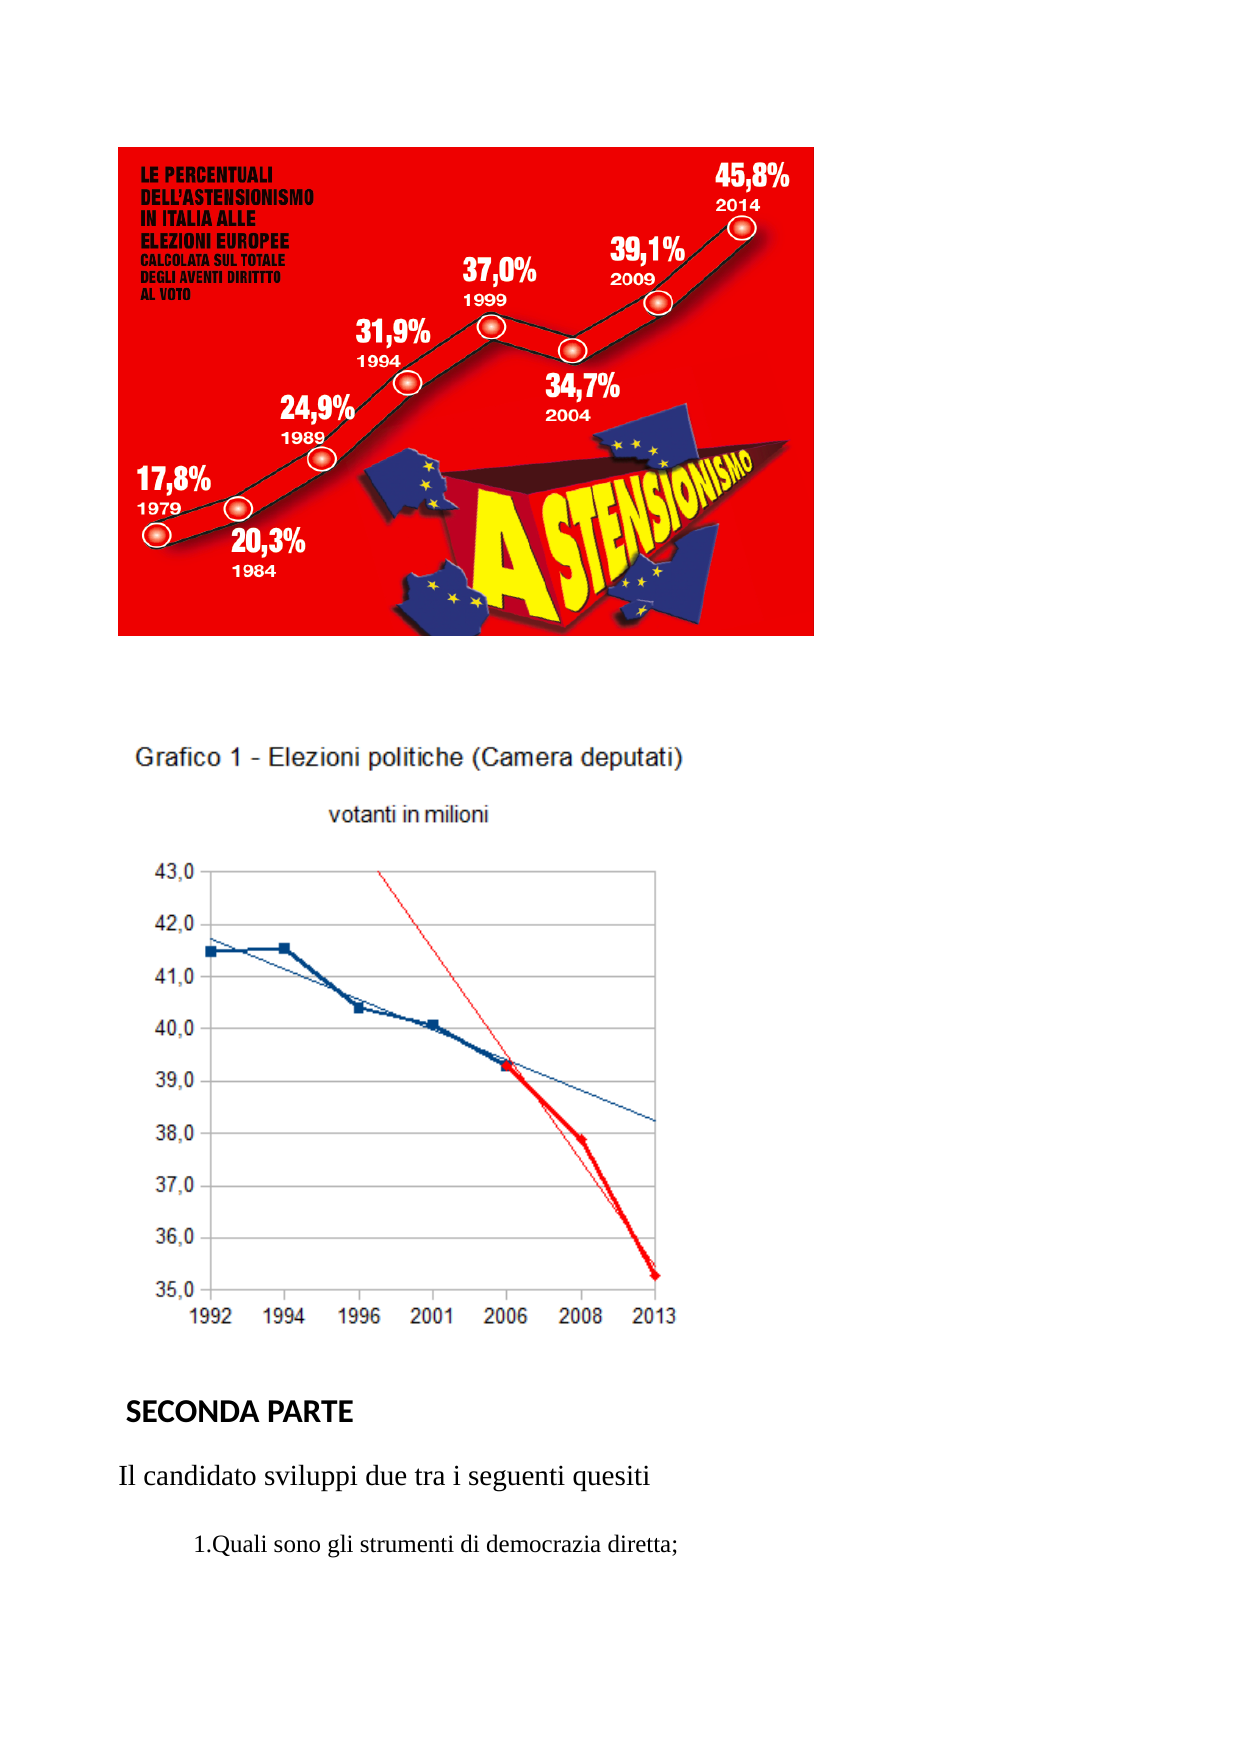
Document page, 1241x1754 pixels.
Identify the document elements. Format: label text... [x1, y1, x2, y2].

list Quali sono gli strumenti di democrazia diretta; [193, 1529, 1122, 1558]
text Il candidato sviluppi due tra i seguenti quesiti [118, 1458, 1122, 1492]
text SECONDA PARTE [118, 1390, 1122, 1431]
